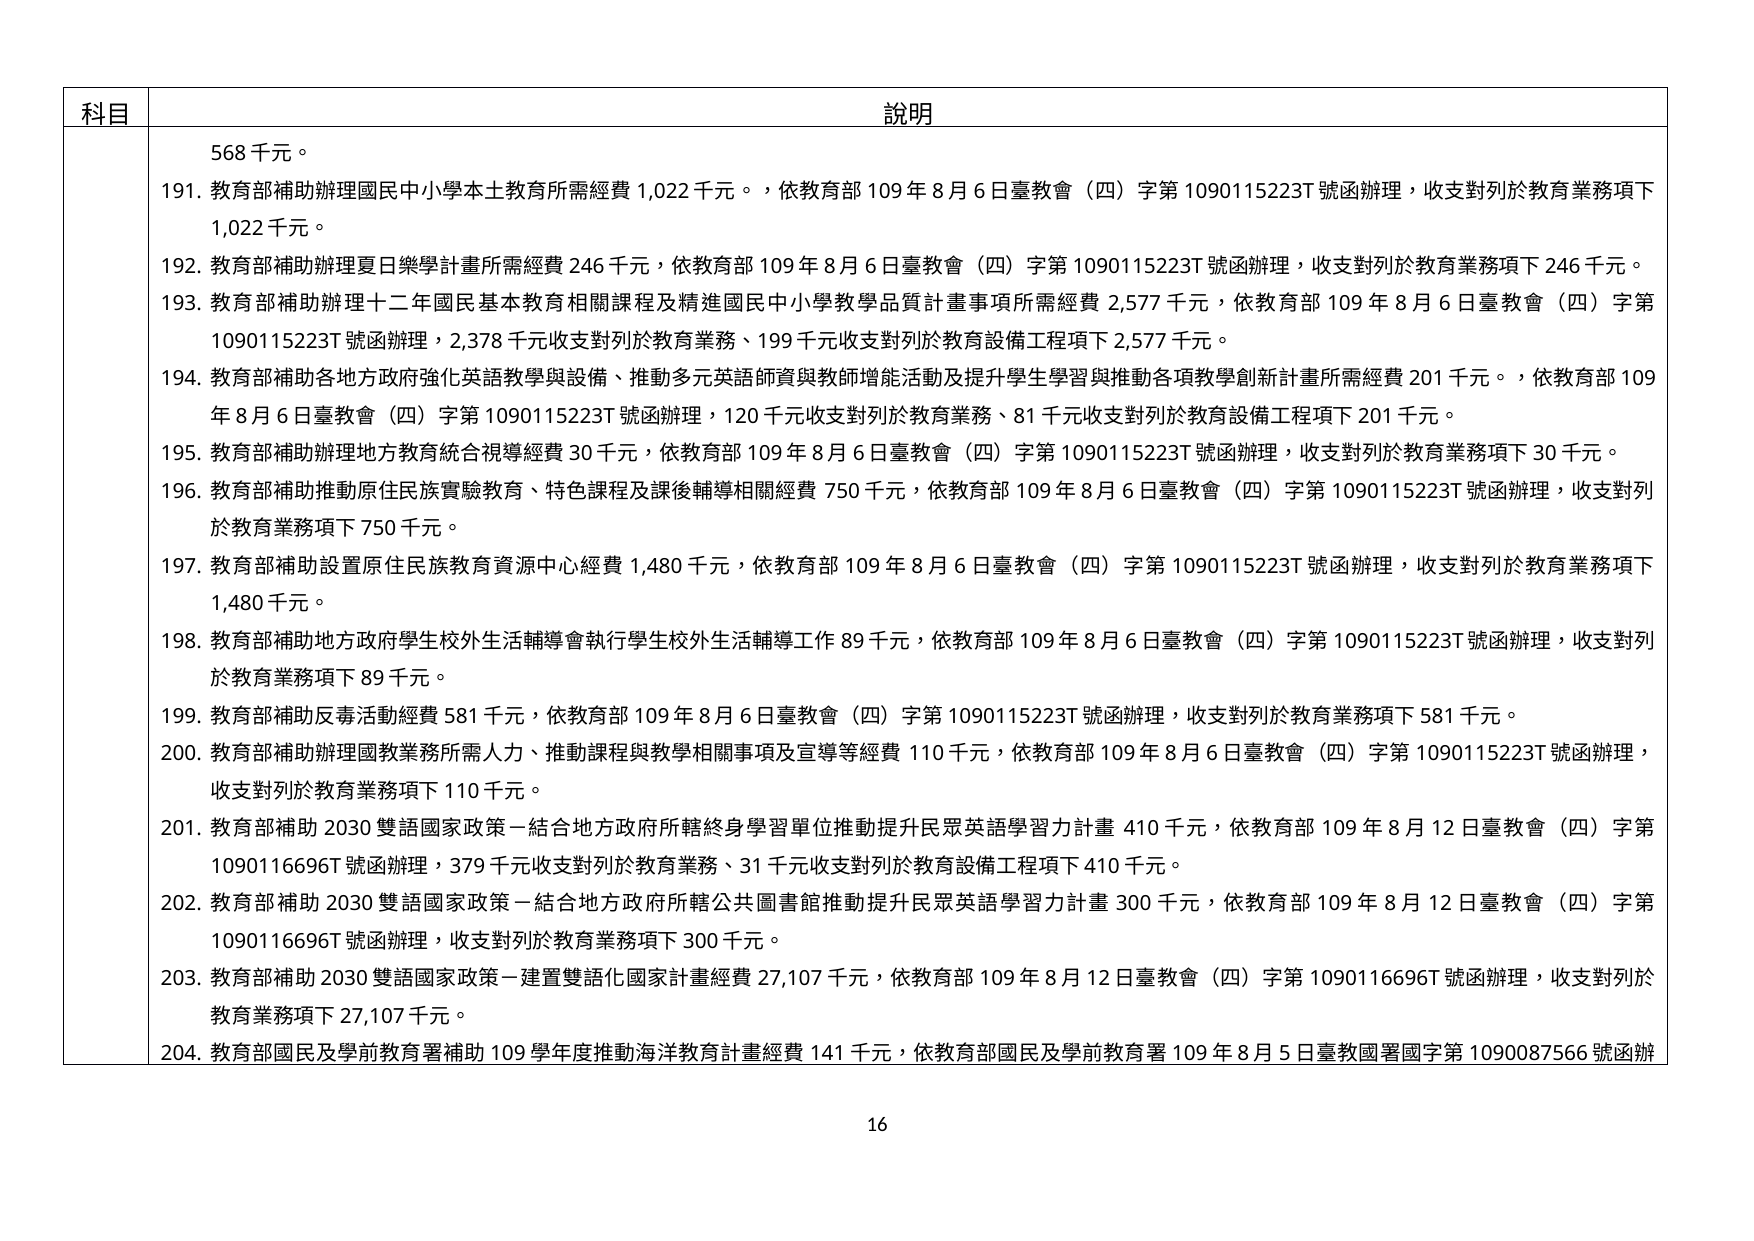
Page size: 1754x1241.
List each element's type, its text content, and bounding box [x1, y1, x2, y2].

table_cell 行政處25千元。 經濟部能源局108.7.11能油字第10800563800號函補助本府建設處平板電腦乙台25,000元25千元。 財政處54,979千元。 按「加值型及非加值型營業稅法」第11條第4項規定補助51,939千元，依財政部109年8月18日台財庫字第10903729960號函辦理。51,939千元。 修正土地增值稅稅率及增訂放寬自用住宅用地優惠稅率次數限制規定造成地方政府土地增值稅稅收之實質損失補助398千元，依財政部賦稅署109年8月6日臺稅財產字第10904616120號函辦理。203千元。 110年度菸品健康福利捐供私劣菸品查緝經費2,837千元，依財政部109年4月29日台財庫字第10903664741號函辦理，收支併列於財政行政-財政管理-菸酒業務分支計畫項下2,837千元。 民政處3,842千元。 推動都市原住民族基本權利及自治事務實施計畫14仟元,依原住民族委員會109年8月7日原民綜字第1090042783函辦理，收支對列於民政業務-業務費-一般事務費項下14千元。 補助經濟弱勢原住民建購及修繕住宅計畫經費170仟元(依原住民族委員會109年8月7日原民綜字第1090042783函辦理辦理，收支對列民政業務-業務費-一般事務費10千元。(經常門)、民政業務-獎補助費-社會福利津貼與濟助160千元。(資本門)。)170千元。 原住民族語言推廣人員設置補助計畫870仟元，(依原住民族委員會109年8月7日原民綜字第1090042783函辦理，收支對列民政業務-業務費830仟元(經常門)、民政業務-設備及投資20仟元(資本門)850千元。 都市原住民族發展計畫-辦理原住民家庭及社會教育推廣活動210仟元(依原住民族委員會109年8月7日原民綜字第1090042783函辦理，收支對列民政業務-業務費-一般事務費項下。)210千元。 「都市原住民族發展方案-強化原住民基本生活安全」-急難救助、消費者保護者保護業務宣導200仟元(依原住民族委員會109年8月7日原民綜字第1090042783函辦理，收支對列於民政業務-業務費-一般事務費100仟元、民政業務-獎補助費-社會福利津貼與濟助100仟元。)200千元。 原住民族綜合發展基金貸款業務經費110仟元(依原住民族委員會109年8月7日原民綜字第1090042783函辦理，收支對列於民政業務-業務費-一般事務費項下)110千元。 都市原住民族發展計畫-辦理原住民族文化、體育、歲時祭儀活動44千元。(依原住民族委員會109年8月7日原民綜字第1090042783函辦理，收支對列於民政業務業務費-一般事務費項下。)44千元。 補助地方政府辦理僱用原住民就業服務人員計畫經費655千元。(依原住民族委員會109年8月7日原民綜字第1090042783函辦理，收支對列於民政業務-業務費項下)655千元。 都市原住民發展計畫-提升原住民就業競爭力實施計畫13仟元(原住民族委員會109年8月7日原民綜字第1090042783函辦理，收支對列民政業務-業務費-一般事務費項下)13千元。 補助原住民族長者裝置假牙補助249仟元(依原住民族委員會109年8月7日原民綜字第1090042783函辦理，收支對列於民政業務-獎補助費-社會福利津貼與濟助項下)249千元。 110年促進原住民中高齡就業計畫267仟元(依原住民族委員會109年8月7日原民綜字第1090042783函辦理，收支對列於民政業務-獎補助費-社會福利津貼與濟助項下)267千元。 一般替代役役男家屬生活扶慰助經費50千元。，依內政部役政署109年8月4日役署主字第1091120090號函辦理，收支對列於民政管理-役政業務項下。50千元。 一般替代役役男輸送經費85千元，依內政部役政署109年8月4日役署主字第1091120090號函辦理，收支對列於民政管理-役政業務項下。85千元。 役男新制體檢經費800千元，依內政部役政署109年8月4日役署主字第1091120090號函辦理，收支對列於民政管理-役政業務項下。800千元。 在營軍人家屬生活扶慰助經費100千元，依內政部役政署109年8月4日役署主字第1091120090號函辦理，收支對列於民政管理-役政業務項下。100千元。 研發替代役役男入營輸送作業經費25千元，依內政部役政署109年8月5日役署甄字第1091050764號函辦理，收支對列於民政管理-役政業務項下。25千元。 工務處674,753千元。 金門大橋建設計畫110年度預算124,916千元（依交通部109年8月6日路規計字第1090096744號函，收支對列124,916千元)。124,916千元。 營建署110年度生活圈道路交通系統建設計畫「金湖鎮三多路道路改善第二期工程」42,028千元，依內政部109年8月3日台內營字第10908135931號函，收支對列於道路整建工程。42,028千元。 營建署110年度生活圈道路交通系統建設計畫「烈嶼鄉海岸線環島道路拓寬工程」21,567千元，依內政部109年8月3日台內營字第10908135931號函，收支對列於道路整建工程。21,567千元。 內政部營建署「104-111生活圈道路交通系統建設計畫」-「金湖鎮太湖路道路拓寬改善第二期工程」16,482千元，依內政部營建署109年8月11日營署南字第1093306986號函，收支對列於道路整建工程（10,260千元，餘已列於以前年度）。16,482千元。 內政部營建署110年度「邁向3D智慧國土-內政地理資訊3D化推動計畫(110-114年)─公共設施管線資料庫暨管理系統整合應用建置計畫」1,600千元，依內政部營建署109年8月10日營署工程字第1090060448號函，收支對列於道路整建工程。1,600千元。 「蓄水建造物更新及改善計畫」﹙第三期﹚，經濟部水利署109年8月6日經水源字第10915076220號函補助，收支對列於農漁水利行政-水利管理項下。23,000千元。 「自來水用戶設備外線補助計畫」，經濟部水利署109年7月27日經水事字第10931060730號函補助，收支對列於農漁水利行政-水利管理項下。690千元。 「離島供水營運虧損差價補貼」，經濟部水利署109年7月28日經水事字第10931060440號函補助，收支對列於營業基金-自來水廠項下。160,000千元。 「污水下水道第五期建設計畫」183,080仟元，依內政部營建署109年8月10日營署水字第1091164033號函辦理，收支對列於社區環保行政-下水道管理項下。183,080千元。 污水下水道第五期建設計畫約用人員110年度工作經費7,904仟元，依內政部營建署109年8月10日營署水字第1091164033號函辦理，收支對列於社區環保行政-下水道管理項下。7,904千元。 離島地區供水改善計畫第二期，經濟部水利署109年8月4日經水源字第10915074830號函補助，收支對列於農漁水利行政-水利管理項下。30,000千元。 110年度全國水環境改善計畫974仟元，依經濟部水利署109年8月4日經水河字第10916098300號函辦理，收支對列於農漁水利行政-水利管理項下。974千元。 110年度「水災智慧防災計畫-韌性防災措施」1280仟元，依經濟部水利署109年8月5日經水防字第10933033410號函辦理，收支對列於農漁水利行政-水利管理項下。1,280千元。 辦理「縣市管河川及區域排水整體改善計畫」110年度防洪綜合治理工程、防洪綜合治理工程用地、應急工程、規劃及規劃檢討、生態檢核工作與非工程措施等計畫補助35,000仟元，依經濟部水利署109年8月5日經水河字第10916100580號函辦理，收支對列於農漁水利行政-水利管理項下。35,000千元。 縣市管河川及區域排水整體改善計畫-下水道及都市區其他排水第三期(110~111年)300仟元，依內政部營建署109年8月10日營署水字第1091166938號函辦理，收支對列於雨水下水道工程項下。300千元。 「加強平地人工湖及伏流水推動計畫」-金沙溪人工湖3,000仟元，依經濟部水利署109年8月5日經水源字第10915074520號函辦理，收支對列於農漁水利行政-水利管理項下。3,000千元。 「109年度金門縣山外溪優化計畫」22,932仟元，依行政院環境保護署109年8月7日環署水字第1090060424號函辦理，收支對列於農漁水利行政-水利管理項下。22,932千元。 觀光處222,213千元。 110年輔導金門觀光產業提升服務品質計畫計200萬元(交通部觀光局補助180萬元，縣配合款20萬元)，收支對列於觀光事業業務項下。1,800千元。 110年輔導金門地區遊覽車汰舊換新計畫(行政院環境保護署補助900萬元，縣配合款900萬元編於觀光發展基金內)，收支對列於觀光事業業務-一般事務費項下。依據行政院108年3月25日院臺經字第1080164587D號函辦理9,000千元。 「110年度結合縣市政府推動強化海域、海岸救生救難能量計畫—金門縣水域遊憩活動告示牌面更新」總計劃100萬元（海洋委員會補助80萬元收支對列，縣款20萬元），依據海洋委員會109年7月28日海域安字第1090008119號函核定補助辦理，收支對列於觀光企劃業務項下）。800千元。 海域遊憩活動一站式服務資訊平臺擴充計畫-金門縣海域觀光亮點資訊開放計畫966,000元整（海洋委員會補助772,800元收支對列，縣款193,200元），依據海洋委員會109年8月10日海洋產字第1090008672號函核定補助辦理，收支對列於觀光企劃業務項下+200元補至千元）。773千元。 108年公路公共運輸多元推升計畫-108年擴大秋冬國民旅遊使用電子票證搭『台灣好行金門線』旅遊優惠行銷計畫(依交通部公路總局108年10月5日路運計第1080115177號函核定計畫辦理，收支對列於交通業務項下)567千元。 108年公路公共運輸多元推升計畫-大橋通車大眾運輸路網重整計畫(依交通部公路總局108年10月5日路運計第1080115177號函核定計畫辦理，收支對列於交通業務項下)2,000千元。 109年公路公共運輸多元推升計畫「109年連續假期公共運輸轉乘市區客運優惠及使用電子票證搭乘『台灣好行』旅遊優惠」(依交通部公路總局109年6月23日路運計第1090076580號函核定計畫辦理，收支併列於交通業務項下)。1,059千元。 109年度台灣好行服務升級計畫-金門A線(水頭翟山線)、B線(古寧頭戰場線)、C線(獅山民俗村線)、D線(榕園太湖線)、E線(風獅爺主題公車路線)、F線(尋城趣文化小旅行路線)細部計畫書(依交通部觀光局109年3月12日觀旅字第1095000291A號函核定計畫辦理，收支併列於交通業務項下)2,000千元。 109年度公路公共運輸多元推升計畫-建構一般型候車亭─2座(依交通部公路總局109年8月10日路運計字第1090098734號函核定計畫辦理，收支對列於交通業務項下)500千元。 109年度「智慧運輸系統發展建設計畫」-「金門公車預約叫車ＡＰＰ開發計畫」（依交通部109年2月21日交科字第1095000949號函核定計畫辦理，收支對列於交通業務項下)702千元。 110年「智慧運輸系統發展建設計畫」-「金門縣交通控制系統建置案」(依據交通部109.08.07交科字第1095010054號函核定計畫辦理，收支併列於交通業務項下)。0千元。 110年公路公共運輸服務升級計畫-車輛汰舊換新(依據交通部公路總局109年8月6日路規計字第1090096744號函辦理，收支對列於交通業務項下)15,640千元。 110年度公路公共運輸服務升級計畫-市區汽車客運業營運及服務評鑑(依據交通部公路總局109年8月6日路規計字第1090096744號函核定計畫辦理，收支對列於交通業務項下)480千元。 110年度公路公共運輸服務升級計畫-市區汽車客運業營運虧損補貼─既有路線(依據交通部公路總局109年8月6日路規計字第1090096744函，收支對列於營業基金-車船處-獎補助-對特種基金補助項下項下)23,000千元。 109年度公路公共運輸多元推升計畫-市區汽車客運業營運及服務評鑑(依據交通部公路總局109年4月6日路運計字第1090027059號函核定計畫辦理，收支對列於交通業務項下)480千元。 金門縣第五期(108-111年)離島綜合建設實施方案-109年電動機車補助計劃(依行政院108年3月25日院臺經字第1080164587D號函核定計畫辦理，收支併列於交通業務項下)540千元。 「前瞻基礎建設-城鄉建設-改善停車問題計畫」－「金城國中地下停車場」(依公路總局108年8月22日路交管字第1080099579號函辦理，收支對列於設備及投資項下)56,000千元。 「前瞻基礎建設-城鄉建設-改善停車問題計畫」－「中正國小地下停車場」(依公路總局108年12月20日路交管字第1080156149號函辦理，收支對列於設備及投資項下)56,000千元。 「前瞻基礎建設-城鄉建設-改善停車問題計畫」－「金沙國小地下停車場」(依公路總局108年10月3日路交管字第1080117129號函辦理，收支對列於設備及投資項下)50,625千元。 國家通訊傳播委員會補助109年有線廣播電視事業發展基金款項計新台幣247千元整(千元為單位)，依國家通訊傳播委員會109年8月12日通傳平臺字第10941022210號函(收支對列於城市行銷業務-業務費項下)247千元。 建設處150,695千元。 石油管理業務600千元，依經濟部能源局108.07.11能油字第10800563800號函補助，575仟元收支對列於公用事業管理項下，25仟元收支對列於一般建築及設備-資訊設備。575千元。 太陽能熱水系統補助(行政院108.3.25院臺經字第1080164587D號，收支對列於公用事業業務項下)。1,500千元。 再生能源認定作業(經濟部能源局109.07.22能技字第1090018436C號，收支對列於公用事業業務項下)。1,123千元。 辦理保護區及自然地景經營管理計畫500千元，依行政院農業委員會109年8月12日農會字第1090122244號函。(收支對列於農林管理-農委會補助計畫項下)500千元。 辦理公所辦理申請民參加農民（全民）健康保險者現地勘查補助計畫1千元，依行政院農業委員會109年8月10日農會字第1090122244號函。(收支對列於農林管理-農委會補助計畫項下)1千元。 辦理加強農地利用管理計畫51千元，依行政院農業委員會109年8月10日農會字第1090122244號函。(收支對列於農林管理-農委會補助計畫項下)51千元 辦理推動野生動植物合理利用之管理計畫900千元，依行政院農業委員會109年8月10日農會字第1090122244號函。(收支對列於農林管理-農委會補助計畫項下)900千元。 辦理生物多樣性保育及入侵種管理計畫2,000千元，依行政院農業委員會109年8月10日農會字第1090122244號函。(收支對列於農林管理-農委會補助計畫項下)2,000千元。 辦理樹木健康-入侵植物防治計畫500千元，依行政院農業委員會109年8月10日農會字第1090122244號函。(收支對列於農林管理-農委會補助計畫項下)500千元 辦理強化健康農業之農藥使用管理計畫100千元，依行政院農業委員會109年8月10日農會字第1090122244號函。(收支對列於農林管理-農委會補助計畫項下)100千元 辦理農業產銷班組織及登記農場輔導計畫50千元，依行政院農業委員會109年8月10日農會字第1090122244號函。(收支對列於農林管理-農委會補助計畫項下)50千元 辦理農業生產災情查報及相關資訊系統功能增修與維護計畫670千元，依行政院農業委員會109年8月10日農會字第1090122244號函。(收支對列於農林管理-農委會補助計畫項下)670千元。 辦理厚植種苗產業競爭力計畫31千元，依行政院農業委員會109年8月10日農會字第1090122244號函。(收支對列於農林管理-農委會補助計畫項下)31千元。 辦理加強農機管理暨服務農民資訊化計畫15千元，依行政院農業委員會109年8月10日農會字第1090122244號函。(收支對列於農林管理-農委會補助計畫項下)15千元。 辦理農產品安全品質監測與管制計畫65千元，依行政院農業委員會109年8月10日農會字第1090122244號函。(收支對列於農林管理-農委會補助計畫項下)65千元。 辦理發展有機農業計畫38千元，依行政院農業委員會109年8月10日農會字第1090122244號函。(收支對列於農林管理-農委會補助計畫項下)38千元。 辦理金門縣高梁收購補貼計畫25,000千元，依行政院農業委員會109年8月10日農會字第1090122245號。(收支對列於農林管理-農林業務項下)25,000千元。 辦理110年度休閒農場查核及輔導管理計畫169千元，依行政院農業委員會109年8月10日農會字第1090122245號函。(收支對列於農林管理-農委會補助計畫項下)169千元。 辦理溯源農產品驗證輔導及安全管理與行銷計畫18千元，依行政院農業委員會109年8月10日農會字第1090122244函。(收支對列於農林管理-農委會補助計畫項下)18千元。 辦理國土生態保育綠色網路建置計畫23,800千元，依行政院農業委員會109年8月10日農會字第1090122244號函。(收支對列於農林管理-農委會補助計畫項下)23,800千元。 辦理縣市農村總合發展計畫10,000千元，依行政院農業委員會109年8月10日農會字第1090122245號函。(收支對列於農林管理-農委會補助計畫項下)10,000千元。 辦理社區農村再生專案管理及輔導計畫與培根計畫1,900千元，依行政院農業委員會109年8月10日農會字第1090122245號函。(收支對列於農林管理-農委會補助計畫項下)1,900千元。 辦理農業保險試辦計畫50千元，依行政院農業委員會109年8月10日農會字第1090122244號函。(收支對列於農林管理-農委會補助計畫項下)50千元。 辦理農地重劃區緊急農水路改善工程計畫4,000千元，依行政院農業委員會109年8月10日農會字第1090122244號函。(收支對列於農林管理-農委會補助計畫項下)4,000千元。 辦理加速推動地方創生計畫-地方創生農山漁村發展建設500千元，依行政院農業委員會109年8月10日農會字第1090122244號函。(收支對列於農林管理-農委會補助計畫項下)500千元。 辦理補助違法屠宰行為查緝計畫100千元，依行政院農業委員會109年8月10日農會字第1090122244號函。〈收支對列於畜產推廣-農委會補助計畫項下〉100千元。 辦理畜牧場登記管理計畫20千元。，依行政院農業委員會109年8月10日農會字第1090122244號函。〈收支對列於畜產推廣-農委會補助計畫項下〉20千元。 辦理補助加強飼料生產與衛生安全管理計畫20千元，依行政院農業委員會109年8月10日農會字第1090122244號函。〈收支對列於畜產推廣-農委會補助計畫項下〉20千元。 辦理新湖漁港改善工程(第二年)約7,200千元，依行政院農業委員會109年1月16日漁一字第1091313121。〈收支對列於漁牧管理-漁牧業務分支計畫項下。〉、110年編列8,000千元。(離島基金補助3,600仟元、漁業署補助3,600仟元、縣配合款800仟元」)。7,200千元。 辦理補助強化畜牧廢棄物管理及資源化推動44千元，依行政院農業委員會109年8月10日農會字第1090122244號函。〈收支對列於畜產推廣-農委會補助計畫項下〉44千元。 辦理110年金門縣鱟保育區維護管理計畫，計畫總經費約500千元，依海洋委員會海洋保育署109年8月10日海保綜字第1090006497E號函。〈收支對列於漁牧管理—漁牧業務—分支計畫項下。〉、110年編列500千元(海洋委員會海洋保育署補助375仟元、縣配合款125仟元」)。375千元。 辦理維護傳統建築風貌獎助計畫(依行政院108年3月25日院臺經字第1080164587D號函辦理，離島建設基金補助本府2000萬元，收支對列於金門縣城鄉發展基金-會費、捐助、補助、分攤、照護、救濟與交流活動費-捐助、補助與獎助-捐助個人項下)。20,000千元。 「城鎮風貌及創生環境營造計畫」47,000千元及「加速推動地方創生計畫-內政部」2,380仟元，依內政部營建署109年8月20日營署都字第1091175445號函辦理，收支對列於城鎮風貌美化項下。49,380千元。 社會處128,053千元。 辦理「社區培力育成中心計畫」720千元，依109年3月31日衛授家字第1090500492號函辦理，收支對列於社會行政-社團志工管理-志願服務與社團輔導項下。720千元。 勞動部「補助直轄市、縣市政府督促事業單位遵守勞動基準法令實施計畫」補助經費735千元〈勞動部109年6月44日勞職授字第1090202612號〉收支對列於勞工行政業務─人事費；勞工行政業務─業務費735千元。 健保署補助鄉鎮公所辦理健保業務之經費1,794千元(衛福部中央健康保險署109年7月30日健保承字第109351784號函辦理)收支對列於社會救助-救濟管理項下。1,794千元。 衛生福利部補助辦理109年度金門縣實物銀行人力服務計畫經費471,366元(衛生福利部108年11月29日衛部救字第1081370197號函),整補634元至千元為472,000元整。472千元。 強化社會安全網計畫(補助直轄市及縣市政府進用社工人力)-(衛生福利部109年8月6日衛部會字第1092460492號函,收支對列於身心障礙業務項下314千元。 金門縣身心障礙者權利公約教育訓練及意識提升計畫經費200千元（衛福部社家署108年11月28日社家企字第1080502587號函）收支對列於身心障礙業務項下。200千元。 公益彩券回饋金辦理金門縣身心障礙者自立生活支持計畫1,187,000元（依據108年11月28日社家企字第1080502587號函，收支對列於身心障礙業務項下。1,187千元。 公益彩券回饋金辦理視覺障礙者生活重建服務方案計畫1,251,000元(衛福部社家署108年11月28日社家企字第1080502587號收支對列於身心障礙福利業務項下。1,251千元。 公益彩券回饋金補助辦理建構身心障礙者無障礙交通服務網計畫493,000千元（衛生福利部社會及家庭署108年11月28日社家企字第1080502587號函辦理。）收支對列於身心障礙業務項下。493千元。 公益彩券回饋金辦理心智障礙者雙老家庭支持整合服務計畫補助款681,000元(依衛生福利部社會及家庭署108年11月28日社家企字第1080502587號函)。收支對列於身心障礙業務項下。681千元。 衛生福利部社家署署110年度「因應社會救助法修正增加對地方政府補助經費-身心障礙者生活補助1,097千元、日間照顧及住宿式照顧費用補助446千元、輔具費用補助19千元」計1,562千元(衛福部社家署109年7月10日社家障字第1090700916號)收支對列於社福管理-身心障礙業務項下。1,562千元。 身心障礙者日間照顧機構費用補助經費109千元。（衛福部社家署109年5月29日社家障字第1090700665號函辦理）收支對列於身心障礙福利服務項下。109千元。 提升社區式身心障礙服務量能相關計畫經費11,454千元（衛服部109年7月15日社家障字第1090700739號函)布建輔具服務資源4826千(含資本門380千)、身心障礙家庭托顧服務2472千(含資本門144千)、身心障礙社區式日間服務布建1991千、身心障者多元社區居住與生活服務1945千(含資本門300千)、身心障礙臨時及短期照顧220千，總計收支對列11454千(含資本門824千)，自籌2022千，合計9,957千）收支對列於身心障礙福利服務項下。11,454千元。 金門縣政府補助辦理身心障礙者主動關懷服務方案893,000(衛福部社家署108年11月28日社家企字第1080502587號函，收支對列於收支對列於身心障礙福利服務項下。893千元。 金門縣政府補助辦理身心障礙者家庭照顧者支持服務計畫案衛福部社家署108年11月28日社家企字第1080502587號函收支對列1,073,000元)，收支對列於身心障礙福利服務項下。1,073千元。 強化社會安全網計畫(補助直轄市及縣市政府進用社工人力)-老人保護約聘社工人力薪資,風險工作費,年終獎金,休假補助,勞工退休,健保費,勞保費(衛生福利部109年1月22日衛授會字第1080502792號,收支對列400,000元於老人福利服務項下)400千元。 委託專業團隊輔導建立本縣社區照顧關懷據點(含督導費)費用(依據衛生福利部社會及家庭署109年7月23日社家老字第1090800477號函，收支對列22,558千元。 於老人福利服務項下)22,558千元依據本縣中低收入老人生活津貼審核作業規定辦理補助本縣中低收入老人生活津貼。(衛生福利部社會及家庭署109年7月23日社家老字第1090800468號函，收支對列100千元於老人福利服務項下。）100千元補助本縣老人假牙補助費用510萬元(依據本府補助老人裝置假牙實施要點辦理)（依據衛生福利部社會及家庭署109年7月24日社家老字第1090800469號函收支對列100千元於老人福利服務項下）。100千元。 補助本縣失能老人機構安置費用及依據老人福利法補助長者進駐機構服務費用和老人保護安置費用與老人監護宣告等相關費用(依據本府辦理老人收容安置補助實施計畫辦理，依衛生福利部社會及家庭署109年7年7日社家老字第1090800443號，收支對列1,235千元於老人福利服務項下)。1,235千元。 補助本縣住宿式服務機構使用者方案費用依據衛生福利部109年8月6日衛部顧字第1091962001號函(收支對列3,500千元於老人福利服務項下)3,500千元。 社區照顧關懷據點創新方案-(1)排除社會孤立服務-結合點外關懷服務，針對獨居老人或社區長輩提供安心生活、守護方案。(衛生福利部社會及家庭署108年11月28日社家企字第1080502587號)收支對列676,000元於老人福利服務項下676千元。 社區照顧關懷據點創新方案-據點長輩及志工數位能力提升方案(衛生福利部社會及家庭署108年11月28日社家企字第1080502587號)收支對列500,000元於老人福利服務項下500千元。 衛生福利部社會及家庭署核定補助辦理發展遲緩兒童療育費用100仟元，依據衛生福利部社會及家庭署109.7.29社家支字第1090900988號函補助100仟元，收支對列於兒少業務項下。100千元。 托育公共及準公共化服務暨托育管理，衛生福利部社會及家庭署109年8月3日社家支字第1090104517號函補助9,901千元，收支對列於兒少業務項下9,901千元。 特殊境遇家庭扶助，衛生福利部社會及家庭署109.7.14社家支字1090106594號函補助955仟元，收支對列於婦女業務項下955千元。 托育專案人力，衛生福利部社會及家庭署109年5月7日社家支字第1090104291號函補助425千元整，收支對列於兒少業務項下。425千元。 育有未滿二歲兒童育兒津貼，衛生福利部社會及家庭署109.7.27社家幼字第1090600788號函補助57,536仟元，收支對列於兒少業務項下。57,536千元。 育有未滿2歲兒童育兒津貼專案服務與教育宣導，衛生福利部社會及家庭署109.7.28社家幼字第1090600806號函，收支對列於兒少業務項下支應。666千元。 衛生福利部計畫型補助保護性社工人力兒保社工2名，計982千元，衛生福利部109年8月6日衛部護字第1091460711號函，收支對列於兒少業務項下。982千元。 衛生福利部補助強化社會安全網計畫-整合保護性服務及因應高度風險個案新增保護社工2名，計615千元，衛生福利部109.1.22衛授家字第1080502792號函，收支對列於兒少業務項下)615千元。 衛生福利部社會及家庭署補助辦理社福中心與資源網絡佈建-社福中心11名社工及2名督導人力經費(3,418千元)及中心業務費(432千元)，共計3,850千元，衛生福利部社會及家庭署109.8.10社家支字第1090901025號函，收支對列於兒少業務項下。3,850千元。 衛生福利部補助脫貧方案家庭服務人力，衛生福利部109.8.6社家支字第1092460492號函補助245千元，收支對列於兒少業務項下。245千元。 藥癮者家庭支持服務及資源培力計畫-方案社工人事費、業務費及專案計畫管理費計743千元，衛生福利部補助109.4.28衛部救字第1090113669號函，收支對列於兒少業務項下。743千元。 補助新住民生活適應輔導實施計畫費用28千元（依據內政部移民署109年7月10日移署移字第1090072802號函辦理）收支對列於社會行政-鄉親及外配管理-鄉親及外配業務項下。28千元。 教育處712,470千元。 教育部國民及學前教育署補助109年度國民中學技藝教育充實改善教學設備計畫經費72千元，依教育部國民及學前教育署109年6月23日臺教國署國字第1090071769號函辦理，收支對列於教育業務項下（109年動2）72千元。 教育部補助縣(市)教育網路中心基礎維運計畫/國民中小學校園網路電路費計畫/國中小科技輔助自主學習推動計畫3,588千元，依教育部109年8月6日臺教會（四）字第1090115223T號函辦理，3433千元。收支對列於教育業務、155千元收支對列於教育設備工程項下3,588千元。 教育部補助數位機會中心設置、營運及督導、數位學伴計畫經費1278千元，依教育部109年8月6日臺教會（四）字第1090115223T號函辦理，1178千元收支對列於教育業務、100千元收支對列於教育設備工程項下1,278千元。 教育部補助人工智慧技術及應用人才培育計畫310千元，依教育部109年8月6日臺教會（四）字第1090115223T號函辦理，300千元收支對列於教育業務、10千元收支對列於教育設備工程項下310千元。 教育部補助推動高級中等學校多元入學、適性入學宣導、學生學習表現及成效蒐集等經費250千元，依教育部109年8月6日臺教會（四）字第1090115223T號函辦理，收支對列於教育業務項下250千元。 教育部補助充實生活科技領域教學設備636千元，依教育部109年8月6日臺教會（四）字第1090115223T號函辦理，362千元收支對列於教育業務、274千元收支對列於教育設備工程項下636千元。 教育部補助推動數學、自然科學教育（含實驗設備）、自造教育、參加國際國中生科學奧林匹亞競賽相關事項及辦理國際評比所需經費845千元，依教育部109年8月6日臺教會（四）字第1090115223T號函辦理，收支對列於教育業務項下845千元。 教育部補助縣市政府依據「國民小學與國民中學班級編制及教職員員額編制準則」提高國小教師員額編制至每班1.65師（含學生編班人數相關事項）所需經費12,536千元。，依教育部109年8月6日臺教會（四）字第1090115223T號函辦理，收支對列於教育業務項下12,536千元。 教育部補助縣市政府由國小每班1.65師至達成合理教師員額編制所需經費77,516千元，依教育部109年8月6日臺教會（四）字第1090115223T號函辦理，收支對列於教育業務項下77,516千元。 教育部補助增置公立國民中學教學人力4,250千元，依教育部109年8月6日臺教會（四）字第1090115223T號函辦理，收支對列於教育業務項下4,250千元。 教育部補助教師課稅相關配套所需費用(含幼兒園)25,000千元，依教育部109年8月6日臺教會（四）字第1090115223T號函辦理，收支對列於教育業務項下25,000千元。 教育部補助地方政府辦理教學卓越獎初選活動、初選獎金、獲教學卓越獎團隊之獎金等所需經費387千元，依教育部109年8月6日臺教會（四）字第1090115223T號函辦理，收支對列於教育業務項下387千元。 教育部推動國民中學學生生涯發展教育計畫所需經費2,348千元，依教育部109年8月6日臺教會（四）字第1090115223T號函辦理，1,248千元收支對列於教育業務、1,100千元收支對列於教育設備工程項下2,348千元。 教育部補助研發國中教育會考試題、國中教育會考之冷氣費用及辦理國中教育會考試務工作等相關經費所需經費62千元，依教育部109年8月6日臺教會（四）字第1090115223T號函辦理，48千元收支對列於教育業務、14千元收支對列於教育設備工程項下62千元。 教育部補助推動國民教育階段中輟生輔導及復學工作86千元，依教育部109年8月6日臺教會（四）字第1090115223T號函辦理，收支對列於教育業務項下86千元。 教育部補助學生事務與輔導優質發展計畫638千元，依教育部109年8月6日臺教會（四）字第1090115223T號函辦理，收支對列於教育業務項下638千元。 教育部補助各地方政府增置專任輔導教師、學生輔導諮商中心運作經費及專任專業輔導人員人事費17,756千元，依教育部109年8月6日臺教會（四）字第1090115223T號函辦理，收支對列於教育業務項下17,756千元。 教育部補助置國民中小學輔導教師之減授課節數鐘點費532千元，依教育部109年8月6日臺教會（四）字第1090115223T號函辦理，收支對列於教育業務項下532千元。 教育部補助自願赴偏遠地區學校服務之校長及教師投保傷害保險之保險費115千元，依教育部109年8月6日臺教會（四）字第1090115223T號函辦理，收支對列於教育業務項下115千元。 教育部補助地方政府辦理教師諮商輔導支持服務100千元，依教育部109年8月6日臺教會（四）字第1090115223T號函辦理，收支對列於教育業務項下100千元。 教育部補助強化智慧學習暨教學計畫經費－影音和VR示範學校經費850千元，依教育部109年8月12日臺教會（四）字第1090116696T號函辦理，250千元收支對列於教育業務、600千元收支對列於教育設備工程項下850千元。 教育部補助校園5G示範應用教室與學習載具計畫經費6,920千元，依教育部109年8月12日臺教會（四）字第1090116696T號函辦理，710千元收支對列於教育業務、6,210千元收支對列於教育設備工程項下6,920千元。 教育部補助強化智慧學習暨教學計畫－普及辦理數位教學教師增能課程經費61千元，依教育部109年8月12日臺教會（四）字第1090116696T號函辦理，收支對列於教育業務項下61千元。 教育部國民及學前教育署補助辦理公立高級中等以下學校校舍耐震能力改善計畫（109-111年度）補強工程經費12,004千元，依教育部國民及學前教育署109年1月8日臺教國署國字第1080153563號函辦理，收支對列於教育設備工程項下12,004千元。 教育部補助辦理國民中小學校舍耐震能力評估及補強改善計畫增置人力經費616千元，依教育部109年8月6日臺教會（四）字第1090115223T號函辦理，收支對列於教育業務項下616千元。 教育部補助辦理氣候變遷人才培育及校園防災教育推動、永續循環校園計畫經費2,450千元。，依教育部109年8月6日臺教會（四）字第1090115223T號函辦理，2,000千元收支對列於教育業務、450千元收支對列於教育設備工程項下2,450千元。 教育部補助改善國民中小學校園環境、設施及充實教學設備6,951千元，依教育部109年8月6日臺教會（四）字第1090115223T號函辦理，收支對列於教育設備工程項下6,951千元。 教育部補助公立國民中小學老舊廁所整修工程費用2,560千元，依教育部109年8月6日臺教會（四）字第1090115223T號函辦理，收支對列於教育設備工程項下2,560千元。 教育部補助改善偏鄉國民中小學師生宿舍經費900千元，依教育部109年8月6日臺教會（四）字第1090115223T號函辦理，收支對列於教育設備工程項下900千元。 教育部補助離島地區國民教育建設計畫經費19,000千元，依教育部109年8月6日臺教會（四）字第1090115223T號函辦理，收支對列於教育設備工程項下19,000千元。 教育部補助離島地區國民中小學學生書籍費及交通費7,000千元。，依教育部109年8月6日臺教會（四）字第1090115223T號函辦理，收支對列於教育業務項下7,000千元。 教育部補助發展偏鄉教育相關計畫(含教學換宿計畫、教學訪問教師計畫)及教育優先區計畫經費29,902千元，依教育部109年8月6日臺教會（四）字第1090115223T號函辦理，12,720千元收支對列於教育業務、17,182千元收支對列於教育設備工程項下29,902千元。 教育部補助國民中小學弱勢學生代收代辦費50千元，依教育部109年8月6日臺教會（四）字第1090115223T號函辦理，收支對列於教育業務項下50千元。 教育部補助辦理教科書審查及部編本教科書配套措施計畫所需經費674千元，依教育部109年8月6日臺教會（四）字第1090115223T號函辦理，收支對列於教育業務項下674千元。 教育部補助推動鼓勵家長參與教育計畫149千元，依教育部109年8月6日臺教會（四）字第1090115223T號函辦理，收支對列於教育業務項下149千元。 教育部補助地方政府執行強化校園安全防護工作180千元，依教育部109年8月6日臺教會（四）字第1090115223T號函辦理，收支對列於教育設備工程項下180千元。 教育部補助國民中小學及幼兒園場所投保公共意外責任保險經費125千元，依教育部109年8月6日臺教會（四）字第1090115223T號函辦理，收支對列於教育業務項下125千元。 教育部補助公立高級中等以下學校電力系統改善暨冷氣裝設計畫(110－111年)經費100,650千元，依教育部109年8月12日臺教會（四）字第1090116696T號函辦理，收支對列於教育設備工程項下100,650千元。 交通部補助辦理道路交通秩序與交通安全改進方案之加強交通安全教育年度工作計畫經費430千元，依交通部109年7月30日交安字第1095009713號函辦理，收支對列於教育業務項下430千元。 教育部補助金門縣偏鄉離島培育音樂藝術人才暨發展計畫經費4,500千元，依108年6月18日臺授國字第1080053260號函辦理，公務經費中央750千元、離島建設基金3,750千元，收支對列於教育業務項下4,500千元。 教育部補助兩岸金門青少年夏令營及南洋僑青返鄉尋根活動計畫經費1,600千元，依108年6月18日臺授國字第1080053260號函辦理，離島建設基金1,600千元，收支對列於教育業務項下1,600千元。 教育部國民及學前教育署補助109學年度第二期增置國民中小學圖書館閱讀推動教師計畫經費202千元，依教育部國民及學前教育署109年5月22日臺教國署國字第1090053304號函辦理，收支對列於教育業務項下202千元。 教育部訪視縣府執行樂齡學習政策實施計畫獎勵金200千元，依教育部109年7月10日臺教社（二）字第1090094406號函辦理，收支對列於教育業務項下200千元。 教育部推動各級學校及相關單位辦理美感與藝術教育相關措施經費3,484千元，依教育部109年8月6日臺教會（四）字第1090115223T號函辦理，3,009千元，收支對列於教育業務、475千元，收支對列於教育設備工程項下3,484千元。 教育部補助偏鄉學校藝文設施相關經費247千元，依教育部109年8月6日臺教會（四）字第1090115223T號函辦理，收支對列於教育設備工程項下247千元。 教育部補助辦理成人基本教育研習班、補習班及兒童課後照顧中心公共安全輔導相關業務、社會童軍教育，補助地方政府政府增置短期補習班管理輔導稽查人力，推展終身教育功能經費710千元，依教育部109年8月6日臺教會（四）字第1090115223T號函辦理，收支對列於教育業務項下710千元。 教育部推動社區教育經費1,600千元，依教育部109年8月6日臺教會（四）字第1090115223T號函辦理，1550千元收支對列於教育業務、50千元收支對列於教育設備工程項下1,600千元。 教育部補助推行家庭教育經費4,834千元，依教育部109年8月6日臺教會（四）字第1090115223T號函辦理，4,774千元收支對列於教育業務、60千元收支對列於教育設備工程項下4,834千元。 教育部補助推動高齡教育經費3,086千元，依教育部109年8月6日臺教會（四）字第1090115223T號函辦理，3,000千元收支對列於教育業務、86千元收支對列於教育設備工程項下3,086千元。 教育部補助多元閱讀推廣計畫、補助本國語文教育活動實施計畫經費150千元，依教育部109年8月6日臺教會（四）字第1090115223T號函辦理，收支對列於教育業務項下150千元。 教育部補助國民小學弱勢學生兒童課後照顧(含夜光天使及課後身心障礙專班)服務費用11,356千元，依教育部109年8月6日臺教會（四）字第1090115223T號函辦理，收支對列於教育業務項下11,356千元。 教育部補助推動國中小閱讀計畫(含閱讀磐石學校獎勵金)324千元，依教育部109年8月6日臺教會（四）字第1090115223T號函辦理，收支對列於教育業務項下324千元。 教育部補助提新住民子女及少數族群教育實施計畫經費3,500千元，依教育部109年8月6日臺教會（四）字第1090115223T號函辦理，收支對列於教育業務項下3,500千元。 教育部補助培訓新住民語文師資及推動新住民語文課程經費7,900千元，依教育部109年8月6日臺教會（四）字第1090115223T號函辦理，收支對列於教育業務項下7,900千元。 教育部補助金門縣中、小學生國際教育交流暨英語旅行學習活動計畫經費8,500千元，依108年6月18日臺授國字第1080053260號函辦理，離島建設基金8,500千元收支對列於教育業務項下8,500千元。 教育部國民及學前教育署補助辦理推動夏日樂學計畫經費21千元，依教育部國民及學前教育署109年5月22日臺教國署國字第1090058919號函辦理，收支對列於教育業務項下（109年動2）21千元。 教育部國民及學前教育署補助辦理108學年度國民中小學本土教育整體推動方案暨本土語文指導員30千元，依教育部國民及學前教育署109年2月3日臺教國署國字第1090010674號函辦理，收支對列於教育業務項下（109年動2）30千元。 原住民族委員會補助辦理109年度鼓勵原住民學生發展多元智能補助計畫90千元，依原住民族委員會109年2月15日原民教字第1090008650號函辦理，收支對列於教育業務項下（109年動2）90千元。 教育部補助補助推動教師專業發展支持系統經費3,613千元，依教育部109年8月6日臺教會（四）字第1090115223T號函辦理，2,813千元收支對列於教育業務、800千元。收支對列於教育設備工程項下3,613千元。 教育部補助教師專業發展實踐方案中央輔導群經費181千元，依教育部109年8月6日臺教會（四）字第1090115223T號函辦理，131千元收支對列於教育業務、50千元收支對列於教育設備工程項下181千元。 教育部補助本府辦理因材網經費90千元，依教育部109年8月6日臺教會（四）字第1090115223T號函辦理，收支對列於教育業務項下90千元。 教育部補助科技輔助自主學習推動計畫、精進國中小教師教學專業與課程品質計畫、資訊科技融入教學相關競賽與活動經費2,310千元，依教育部109年8月6日臺教會（四）字第1090115223T號函辦理，1,110千元收支對列於教育業務、,1,200千元收支對列於教育設備工程項下2,310千元。 教育部補助精進學校本位國際教育等經費280千元，依教育部109年8月6日臺教會（四）字第1090115223T號函辦理，收支對列於教育業務項下280千元。 教育部補助辦理國中小學生學習扶助整體行政推動計畫、學校開班計畫、課中學習扶助增置代理教師計畫等學習扶助計畫所需經費9,522千元，依教育部109年8月6日臺教會（四）字第1090115223T號函辦理，收支對列於教育業務項下9,522千元。 教育部補助推動國民中小學引進外籍教學人員計畫暨國際教育相關計畫所需經費114千元，依教育部109年8月6日臺教會（四）字第1090115223T號函辦理，收支對列於教育業務項下114千元。 教育部補助辦理國民中小學戶外教育所需經費544千元，依教育部109年8月6日臺教會（四）字第1090115223T號函辦理，收支對列於教育業務項下544千元。 教育部補助辦理海洋教育課程與教學事項所需經費568千元，依教育部109年8月6日臺教會（四）字第1090115223T號函辦理，收支對列於教育業務項下568千元。 教育部補助辦理國民中小學本土教育所需經費1,022千元。，依教育部109年8月6日臺教會（四）字第1090115223T號函辦理，收支對列於教育業務項下1,022千元。 教育部補助辦理夏日樂學計畫所需經費246千元，依教育部109年8月6日臺教會（四）字第1090115223T號函辦理，收支對列於教育業務項下246千元。 教育部補助辦理十二年國民基本教育相關課程及精進國民中小學教學品質計畫事項所需經費2,577千元，依教育部109年8月6日臺教會（四）字第1090115223T號函辦理，2,378千元收支對列於教育業務、199千元收支對列於教育設備工程項下2,577千元。 教育部補助各地方政府強化英語教學與設備、推動多元英語師資與教師增能活動及提升學生學習與推動各項教學創新計畫所需經費201千元。，依教育部109年8月6日臺教會（四）字第1090115223T號函辦理，120千元收支對列於教育業務、81千元收支對列於教育設備工程項下201千元。 教育部補助辦理地方教育統合視導經費30千元，依教育部109年8月6日臺教會（四）字第1090115223T號函辦理，收支對列於教育業務項下30千元。 教育部補助推動原住民族實驗教育、特色課程及課後輔導相關經費750千元，依教育部109年8月6日臺教會（四）字第1090115223T號函辦理，收支對列於教育業務項下750千元。 教育部補助設置原住民族教育資源中心經費1,480千元，依教育部109年8月6日臺教會（四）字第1090115223T號函辦理，收支對列於教育業務項下1,480千元。 教育部補助地方政府學生校外生活輔導會執行學生校外生活輔導工作89千元，依教育部109年8月6日臺教會（四）字第1090115223T號函辦理，收支對列於教育業務項下89千元。 教育部補助反毒活動經費581千元，依教育部109年8月6日臺教會（四）字第1090115223T號函辦理，收支對列於教育業務項下581千元。 教育部補助辦理國教業務所需人力、推動課程與教學相關事項及宣導等經費110千元，依教育部109年8月6日臺教會（四）字第1090115223T號函辦理，收支對列於教育業務項下110千元。 教育部補助2030雙語國家政策－結合地方政府所轄終身學習單位推動提升民眾英語學習力計畫410千元，依教育部109年8月12日臺教會（四）字第1090116696T號函辦理，379千元收支對列於教育業務、31千元收支對列於教育設備工程項下410千元。 教育部補助2030雙語國家政策－結合地方政府所轄公共圖書館推動提升民眾英語學習力計畫300千元，依教育部109年8月12日臺教會（四）字第1090116696T號函辦理，收支對列於教育業務項下300千元。 教育部補助2030雙語國家政策－建置雙語化國家計畫經費27,107千元，依教育部109年8月12日臺教會（四）字第1090116696T號函辦理，收支對列於教育業務項下27,107千元。 教育部國民及學前教育署補助109學年度推動海洋教育計畫經費141千元，依教育部國民及學前教育署109年8月5日臺教國署國字第1090087566號函辦理，收支對列於教育業務項下（109年動2）141千元。 原住民族委員會鼓勵原住民學生多元智能發展補助計畫經費90千元，依原住民委員會109年8月7日原民綜字第1090042783號函辦理，65千元收支對列於教育業務項下、25千元收支對列於教育設備項下90千元。 原住民族委員會補助設置民族教育中心經費745千元，依原住民委員會109年8月7日原民綜字第1090042783號函辦理，233千元收支對列於教育業務項下、512千元收支對列於教育設備項下745千元。 教育部國民及學前教育署補助109年度上半年提供身心障礙幼兒學前特教經費5千元，依教育部國民及學前教育署109年6月23日臺教國署幼字第1090067083號函辦理，收支對列於教育業務項下（109年動2）5千元。 教育部補助金門縣政府辦理臺商子女來金就學計畫484千元，依教育部109年8月6日臺教會（四）字第1090115223T號函辦理，收支對列於教育業務項下484千元。 教育部補助辦理少子女化對策計畫及學前幼兒就學補助相關經費50,084千元，依教育部109年8月6日臺教會（四）字第1090115223T號函辦理，收支對列於教育業務項下50,084千元。 教育部補助推動學前教育業務及促進幼教發展等相關經費11,951千元，依教育部109年8月6日臺教會（四）字第1090115223T號函辦理，10,751千元收支對列於教育業務、1,200千元收支對列於教育設備工程項下11,951千元。 教育部補助地方政府特殊教育資源中心相關經費及提供轄屬各級學校身心障礙學生相關支持服務經費1,357千元，依教育部109年8月6日臺教會（四）字第1090115223T號函辦理，974千元收支對列於教育業務、383千元收支對列於教育設備工程項下1,357千元。 教育部補助地方政府提供辦理高級中等以下學校相關專業人員及助理人員特殊教育服務經費8,479千元，依教育部109年8月6日臺教會（四）字第1090115223T號函辦理，收支對列於教育業務項下8,479千元。 教育部補助地方政府加強特殊教育學生鑑定、安置及就學輔導委員會功能經費316千元，依教育部109年8月6日臺教會（四）字第1090115223T號函辦理，收支對列於教育業務項下316千元。 教育部補助地方政府提供高級中等以下學校無法自行上下學之身心障礙國中小學生交通費經費136千元，依教育部109年8月6日臺教會（四）字第1090115223T號函辦理，收支對列於教育業務項下136千元。 教育部補助地方政府辦理高級中等以下學校特教巡迴輔導及相關行政工作經費600千元，依教育部109年8月6日臺教會（四）字第1090115223T號函辦理，收支對列於教育業務項下600千元教育部補助地方政府提供辦理高級中等以下學校教師、專業人員及家長特殊教育專業知能研習經費250千元，依教育部109年8月6日臺教會（四）字第1090115223T號函辦理，收支對列於教育業務項下250千元。 教育部補助地方政府汰舊換新身心障礙學生上下學交通車經費600千元，依教育部109年8月6日臺教會（四）字第1090115223T號函辦理，收支對列於教育設備工程項下600千元。 教育部補助地方政府改善高級中等以下學校無障礙環境相關設施經費5,000千元，依教育部109年8月6日臺教會（四）字第1090115223T號函辦理，收支對列於教育設備工程項下5,000千元。 教育部補助地方政府辦理高級中等以下學校特殊教育政策推動及補助等相關經費500千元，依教育部109年8月6日臺教會（四）字第1090115223T號函辦理，收支對列於教育業務項下500千元。 教育部補助辦理學前特殊教育及早期療育相關經費16,405千元，依教育部109年8月6日臺教會（四）字第1090115223T號函辦理，15,505千元。 收支對列於教育業務、900千元收支對列於教育設備工程項下16,405千元。 教育部補助推動幼童車屆齡車輛新購與汰換經費360千元，依教育部109年8月6日臺教會（四）字第1090115223T號函辦理，收支對列於教育設備工程項下360千元。 原住民族委員會補助原住民地區幼兒學前教育教育補助及都市原住民發展計畫-幼兒學前教育經費119千元，依原住民族委員會109年8月7日原民綜字第1090042783號函辦理，收支對列於教育業務項下119千元。 教育部體育署補助辦理輔導基層訓練站培育優秀運動選手經費7,000千元依教育部體育署109年7月31日臺教體署計字第1090025905號函，收支對列於教育業務項下7,000千元。 教育部體育署補助地方政府改善基層運動訓練場館及強化場館維護與經營管理訓練環境改善事項經費11,000千元，依教育部體育署109年7月31日臺教體署計字第1090025905號函，收支對列於教育設備工程項下11,000千元。 教育部體育署補助運動教練及選手生涯照顧輔導經費100千元，依教育部體育署109年7月31日臺教體署計字第1090025905號函，收支對列於教育業務項下100千元。 教育部補助縣府推動發展地方特色運動觀光特色運動觀光遊程實施要點經費400千元，依教育部體育署109年7月31日臺教體署計字第1090025905號函，收支對列於教育業務項下400千元。 教育部體育署補助運動i臺灣計畫經費5,730千元，依教育部體育署109年7月31日臺教體署計字第1090025905號函，收支對列於教育業務項下5,730千元。 教育部體育署補助運動團隊訓練經費(包括年度訓練經費、出國比賽經費、足球及女壘聯賽參賽組訓費、離島地區參賽交通費）1,880千元，依教育部體育署109年7月31日臺教體署計字第1090025905號函，收支對列於教育業務項下1,880千元。 教育部體育署補助學校體育班課業輔導費用、學校增聘專任運動教練、培育運動人才等經費200千元，依教育部體育署109年7月31日臺教體署計字第1090025905號函，收支對列於教育業務項下200千元。 教育部補助公立國民中小學午餐廚房精進計書經費3,436千元，依教育部109年7月20日臺教授國字第1090082031U號函辦理，收支對列於教育設備工程項下3,436千元。 教育部補助改善學校安全衛生管理人員研習及推動環境教育等相關計畫經費1,500千元，依教育部109年8月6日臺教會（四）字第1090115223T號函辦理，收支對列於教育業務項下1,500千元。 教育部補助潔能系統整合與應用人才培育計畫經費500千元，依教育部109年8月6日臺教會（四）字第1090115223T號函辦理，收支對列於教育業務項下500千元。 教育部補助促進學校學生健康計畫經費892千元，依教育部109年8月6日臺教會（四）字第1090115223T號函辦理，592千元收支對列於教育業務、300千元收支對列於教育設備工程項下892千元。 教育部補助國民中小學及幼兒園學生投保團體保險之保險費4,200千元，依教育部109年8月6日臺教會（四）字第1090115223T號函辦理，收支對列於教育業務項下4,200千元。 教育部補助推動體育班經營管理與課程教學、培育學校體育運動人才、辦理運動競賽與學校體育活動、整備學校運動場地設備器材、促進棒球、籃球、足球等各項球類發展經費10,670千元，依教育部109年8月6日臺教會（四）字第1090115223T號函辦理，5,000千元收支對列於教育業務、5,670千元，收支對列於教育設備工程項下10,670千元。 教育部補助培育身心障礙運動績優生、加強特殊體育活動之推展、強化特殊體育之課程與教學及充實重點學校訓練設備器材經費200千元，依教育部109年8月6日臺教會（四）字第1090115223T號函辦理，100千元收支對列於教育業務、100千元收支對列於教育設備工程項下200千元。 教育部補助運動i臺灣計畫經費2,630千元，依教育部109年8月6日臺教會（四）字第1090115223T號函辦理，收支對列於教育業務項下2,630千元。 教育部補助體育休閒站計畫經費1,274千元，依教育部109年8月12日臺教會（四）字第1090116696T號函辦理，收支對列於教育設備工程項下1,274千元。 教育部補助充實全民運動環境計畫經費119,000千元，依教育部109年8月12日臺教會（四）字第1090116696T號函辦理，收支對列於教育設備工程項下119,000千元。 [149, 127, 1667, 1064]
table_cell [64, 127, 148, 1064]
table_header 科目 [64, 88, 148, 126]
table_header 說明 [149, 88, 1667, 126]
